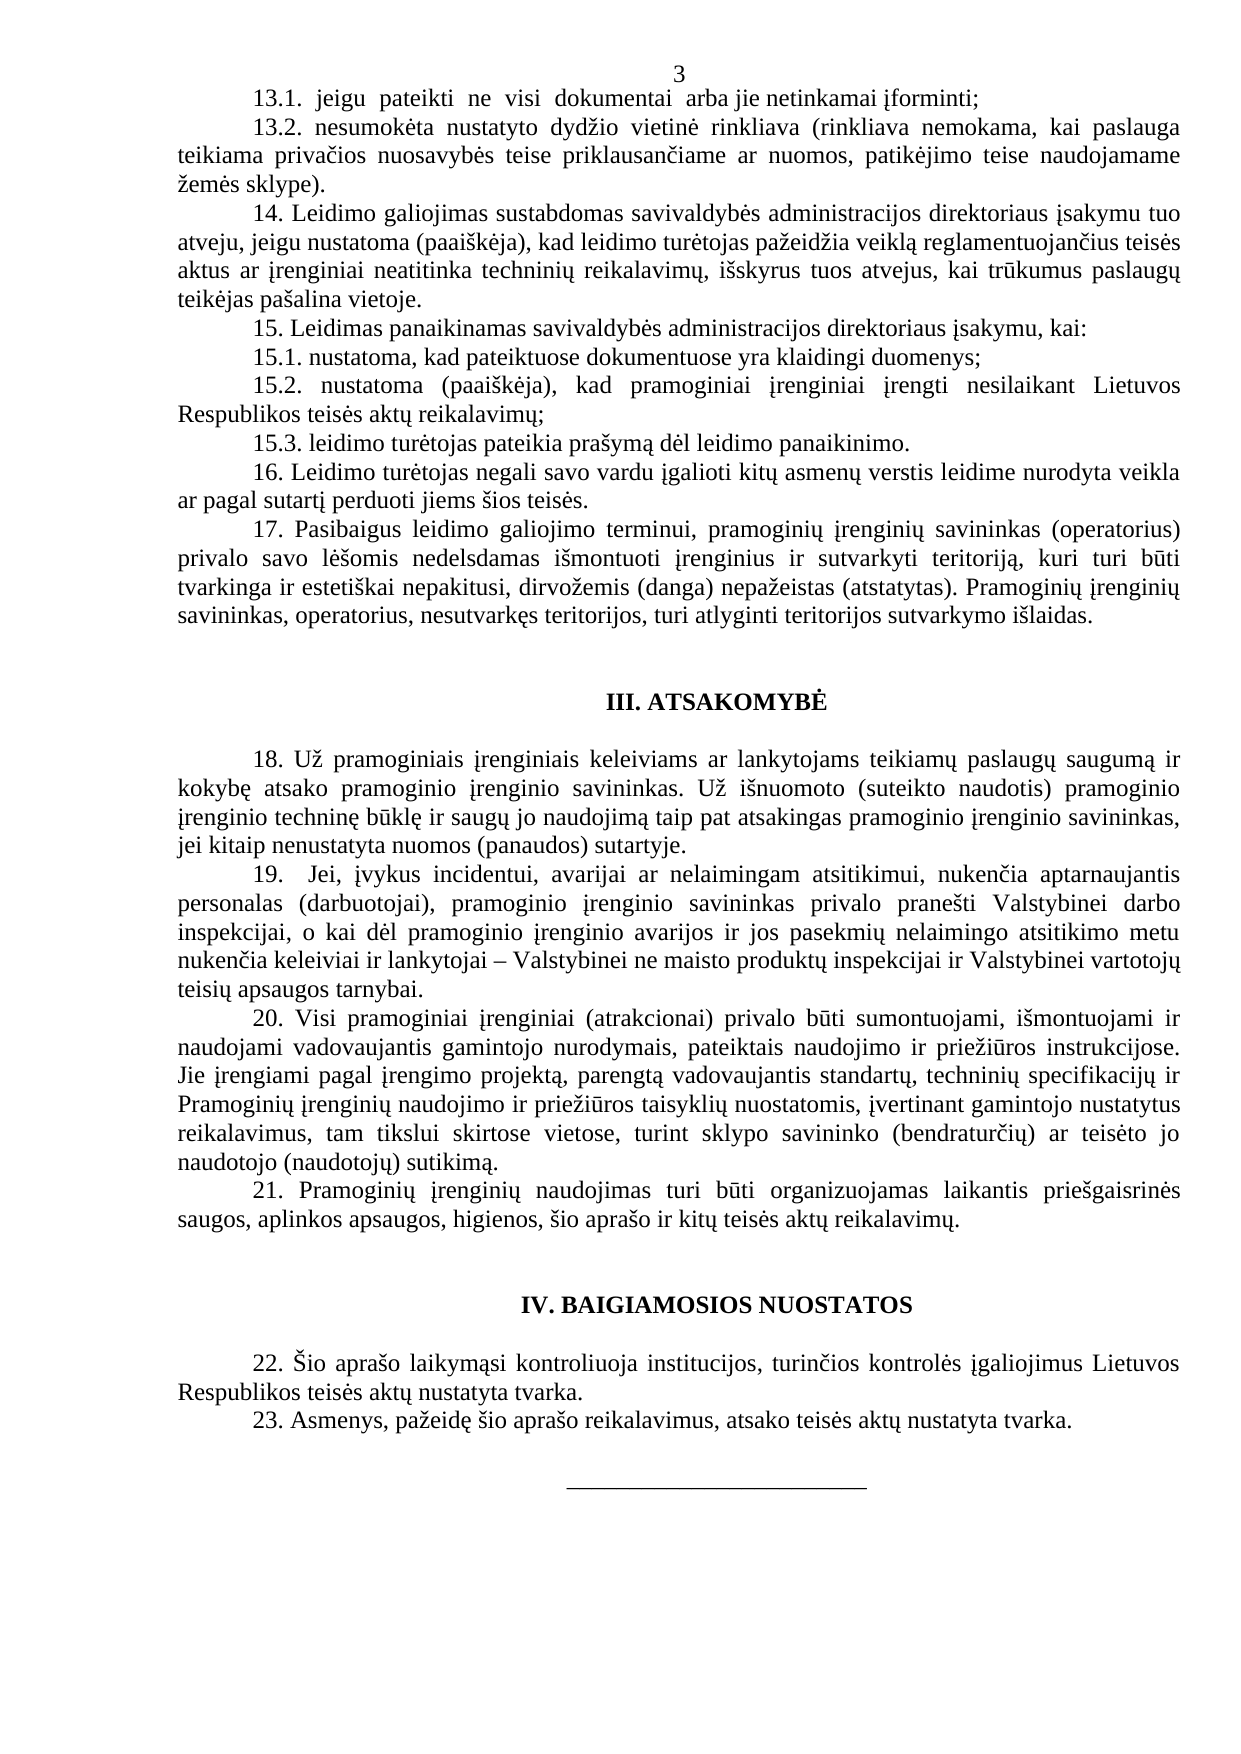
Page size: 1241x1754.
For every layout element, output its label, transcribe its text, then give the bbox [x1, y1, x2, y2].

text 13.1. jeigu pateikti ne visi dokumentai arba jie netinkamai įforminti; [177, 83, 1181, 112]
text 15.1. nustatoma, kad pateiktuose dokumentuose yra klaidingi duomenys; [177, 342, 1181, 371]
text 17. Pasibaigus leidimo galiojimo terminui, pramoginių įrenginių savininkas (operatorius) privalo savo lėšomis nedelsdamas išmontuoti įrenginius ir sutvarkyti teritoriją, kuri turi būti tvarkinga ir estetiškai nepakitusi, dirvožemis (danga) nepažeistas (atstatytas). Pramoginių įrenginių savininkas, operatorius, nesutvarkęs teritorijos, turi atlyginti teritorijos sutvarkymo išlaidas. [177, 514, 1181, 629]
text 20. Visi pramoginiai įrenginiai (atrakcionai) privalo būti sumontuojami, išmontuojami ir naudojami vadovaujantis gamintojo nurodymais, pateiktais naudojimo ir priežiūros instrukcijose. Jie įrengiami pagal įrengimo projektą, parengtą vadovaujantis standartų, techninių specifikacijų ir Pramoginių įrenginių naudojimo ir priežiūros taisyklių nuostatomis, įvertinant gamintojo nustatytus reikalavimus, tam tikslui skirtose vietose, turint sklypo savininko (bendraturčių) ar teisėto jo naudotojo (naudotojų) sutikimą. [177, 1003, 1181, 1176]
text 23. Asmenys, pažeidę šio aprašo reikalavimus, atsako teisės aktų nustatyta tvarka. [177, 1406, 1181, 1434]
text 21. Pramoginių įrenginių naudojimas turi būti organizuojamas laikantis priešgaisrinės saugos, aplinkos apsaugos, higienos, šio aprašo ir kitų teisės aktų reikalavimų. [177, 1176, 1181, 1233]
text 15. Leidimas panaikinamas savivaldybės administracijos direktoriaus įsakymu, kai: [177, 313, 1181, 342]
text III. ATSAKOMYBĖ [177, 687, 1181, 716]
text 15.3. leidimo turėtojas pateikia prašymą dėl leidimo panaikinimo. [177, 428, 1181, 457]
text 19. Jei, įvykus incidentui, avarijai ar nelaimingam atsitikimui, nukenčia aptarnaujantis personalas (darbuotojai), pramoginio įrenginio savininkas privalo pranešti Valstybinei darbo inspekcijai, o kai dėl pramoginio įrenginio avarijos ir jos pasekmių nelaimingo atsitikimo metu nukenčia keleiviai ir lankytojai – Valstybinei ne maisto produktų inspekcijai ir Valstybinei vartotojų teisių apsaugos tarnybai. [177, 859, 1181, 1003]
text 14. Leidimo galiojimas sustabdomas savivaldybės administracijos direktoriaus įsakymu tuo atveju, jeigu nustatoma (paaiškėja), kad leidimo turėtojas pažeidžia veiklą reglamentuojančius teisės aktus ar įrenginiai neatitinka techninių reikalavimų, išskyrus tuos atvejus, kai trūkumus paslaugų teikėjas pašalina vietoje. [177, 198, 1181, 313]
text 22. Šio aprašo laikymąsi kontroliuoja institucijos, turinčios kontrolės įgaliojimus Lietuvos Respublikos teisės aktų nustatyta tvarka. [177, 1348, 1181, 1406]
text ________________________ [177, 1463, 1181, 1492]
text 15.2. nustatoma (paaiškėja), kad pramoginiai įrenginiai įrengti nesilaikant Lietuvos Respublikos teisės aktų reikalavimų; [177, 371, 1181, 428]
text 18. Už pramoginiais įrenginiais keleiviams ar lankytojams teikiamų paslaugų saugumą ir kokybę atsako pramoginio įrenginio savininkas. Už išnuomoto (suteikto naudotis) pramoginio įrenginio techninę būklę ir saugų jo naudojimą taip pat atsakingas pramoginio įrenginio savininkas, jei kitaip nenustatyta nuomos (panaudos) sutartyje. [177, 744, 1181, 859]
text 16. Leidimo turėtojas negali savo vardu įgalioti kitų asmenų verstis leidime nurodyta veikla ar pagal sutartį perduoti jiems šios teisės. [177, 457, 1181, 514]
text IV. BAIGIAMOSIOS NUOSTATOS [177, 1291, 1181, 1319]
text 13.2. nesumokėta nustatyto dydžio vietinė rinkliava (rinkliava nemokama, kai paslauga teikiama privačios nuosavybės teise priklausančiame ar nuomos, patikėjimo teise naudojamame žemės sklype). [177, 112, 1181, 198]
